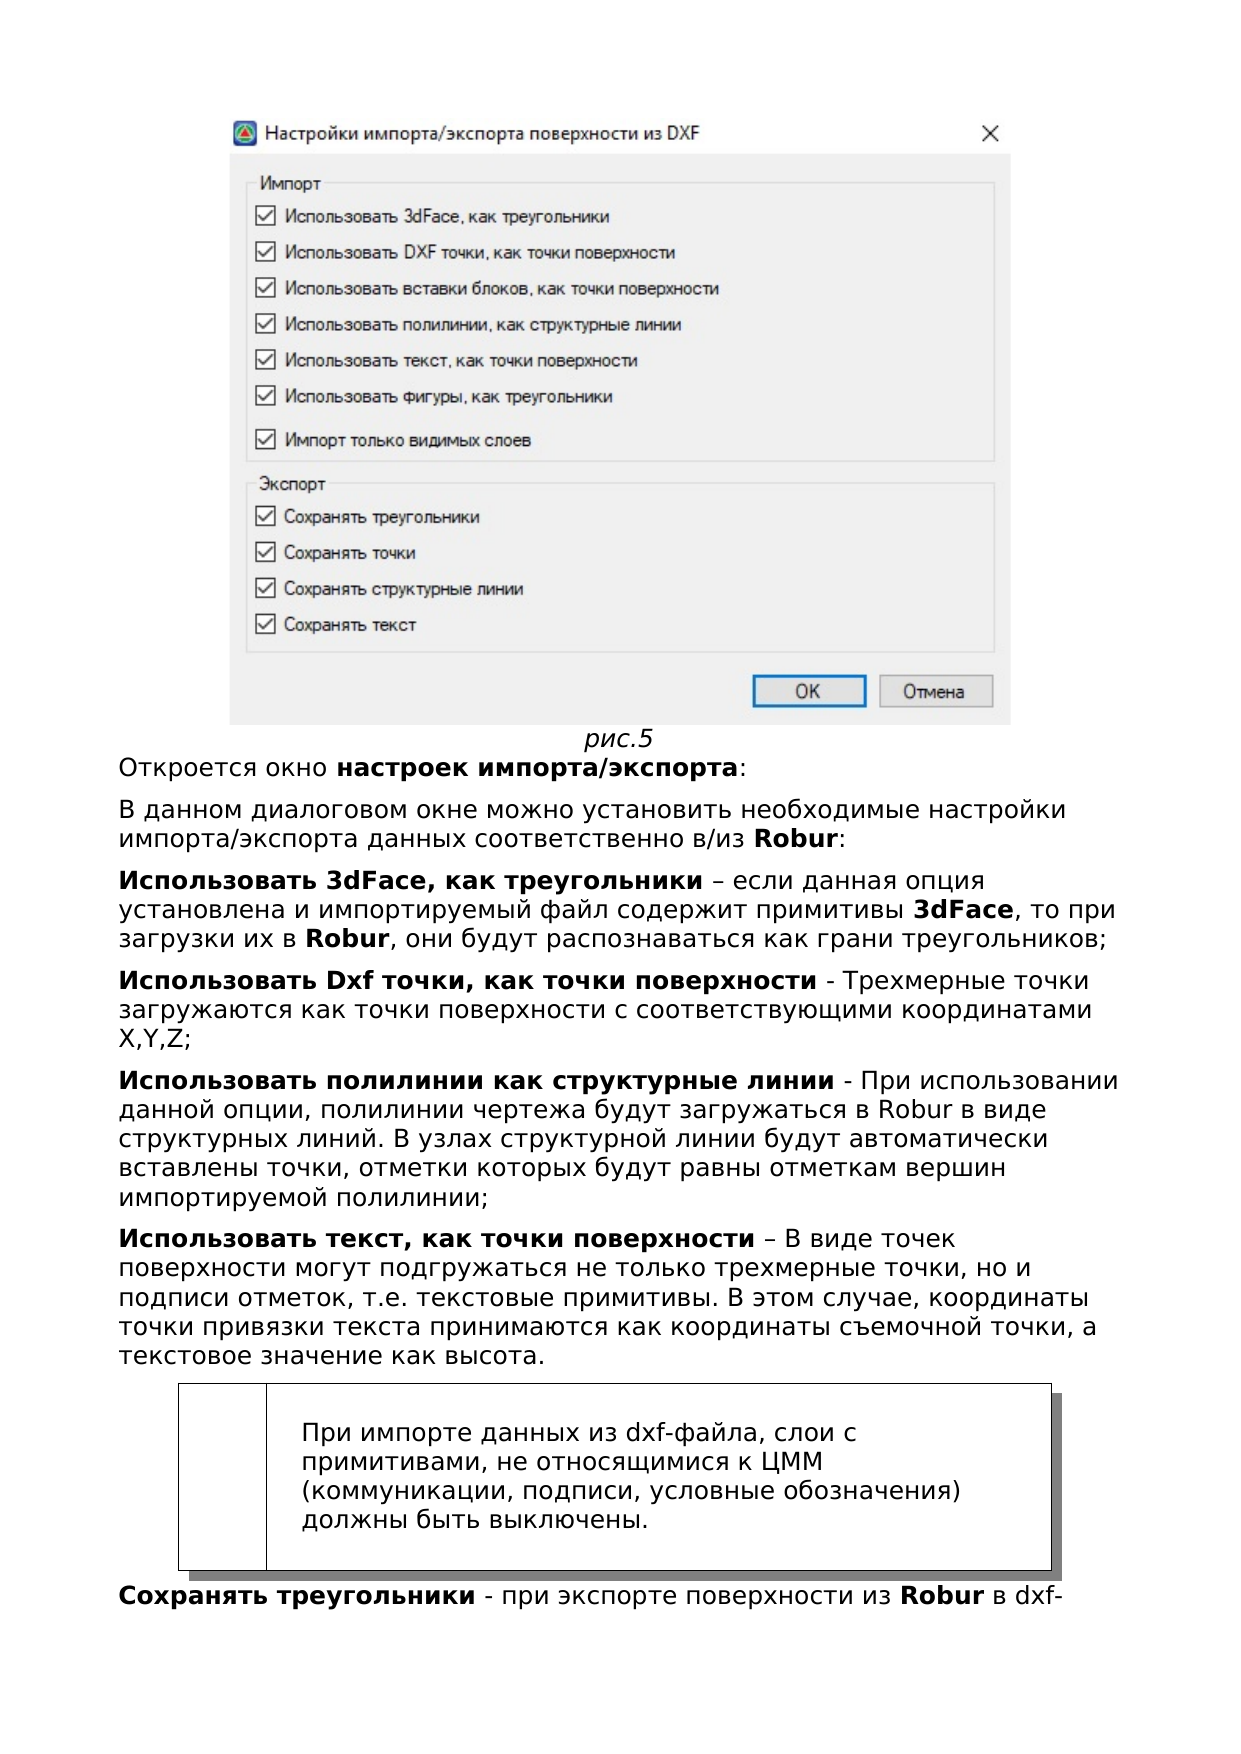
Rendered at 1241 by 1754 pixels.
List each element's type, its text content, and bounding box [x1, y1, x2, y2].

text Откроется окно настроек импорта/экспорта: [118, 118, 1122, 783]
text Использовать текст, как точки поверхности – В виде точек поверхности могут подгружаться не только трехмерные точки, но и подписи отметок, т.е. текстовые примитивы. В этом случае, координаты точки привязки текста принимаются как координаты съемочной точки, а текстовое значение как высота. [118, 1224, 1122, 1370]
text Использовать полилинии как структурные линии - При использовании данной опции, полилинии чертежа будут загружаться в Robur в виде структурных линий. В узлах структурной линии будут автоматически вставлены точки, отметки которых будут равны отметкам вершин импортируемой полилинии; [118, 1066, 1122, 1212]
text В данном диалоговом окне можно установить необходимые настройки импорта/экспорта данных соответственно в/из Robur: [118, 795, 1122, 853]
text Сохранять треугольники - при экспорте поверхности из Robur в dxf- [118, 1581, 1122, 1610]
table_header [179, 1384, 266, 1570]
text рис.5 [229, 725, 1011, 753]
table_header При импорте данных из dxf-файла, слои с примитивами, не относящимися к ЦММ (коммуникации, подписи, условные обозначения) должны быть выключены. [267, 1384, 1051, 1570]
picture [229, 118, 1011, 725]
text Использовать 3dFace, как треугольники – если данная опция установлена и импортируемый файл содержит примитивы 3dFace, то при загрузки их в Robur, они будут распознаваться как грани треугольников; [118, 866, 1122, 953]
text Использовать Dxf точки, как точки поверхности - Трехмерные точки загружаются как точки поверхности с соответствующими координатами X,Y,Z; [118, 966, 1122, 1053]
